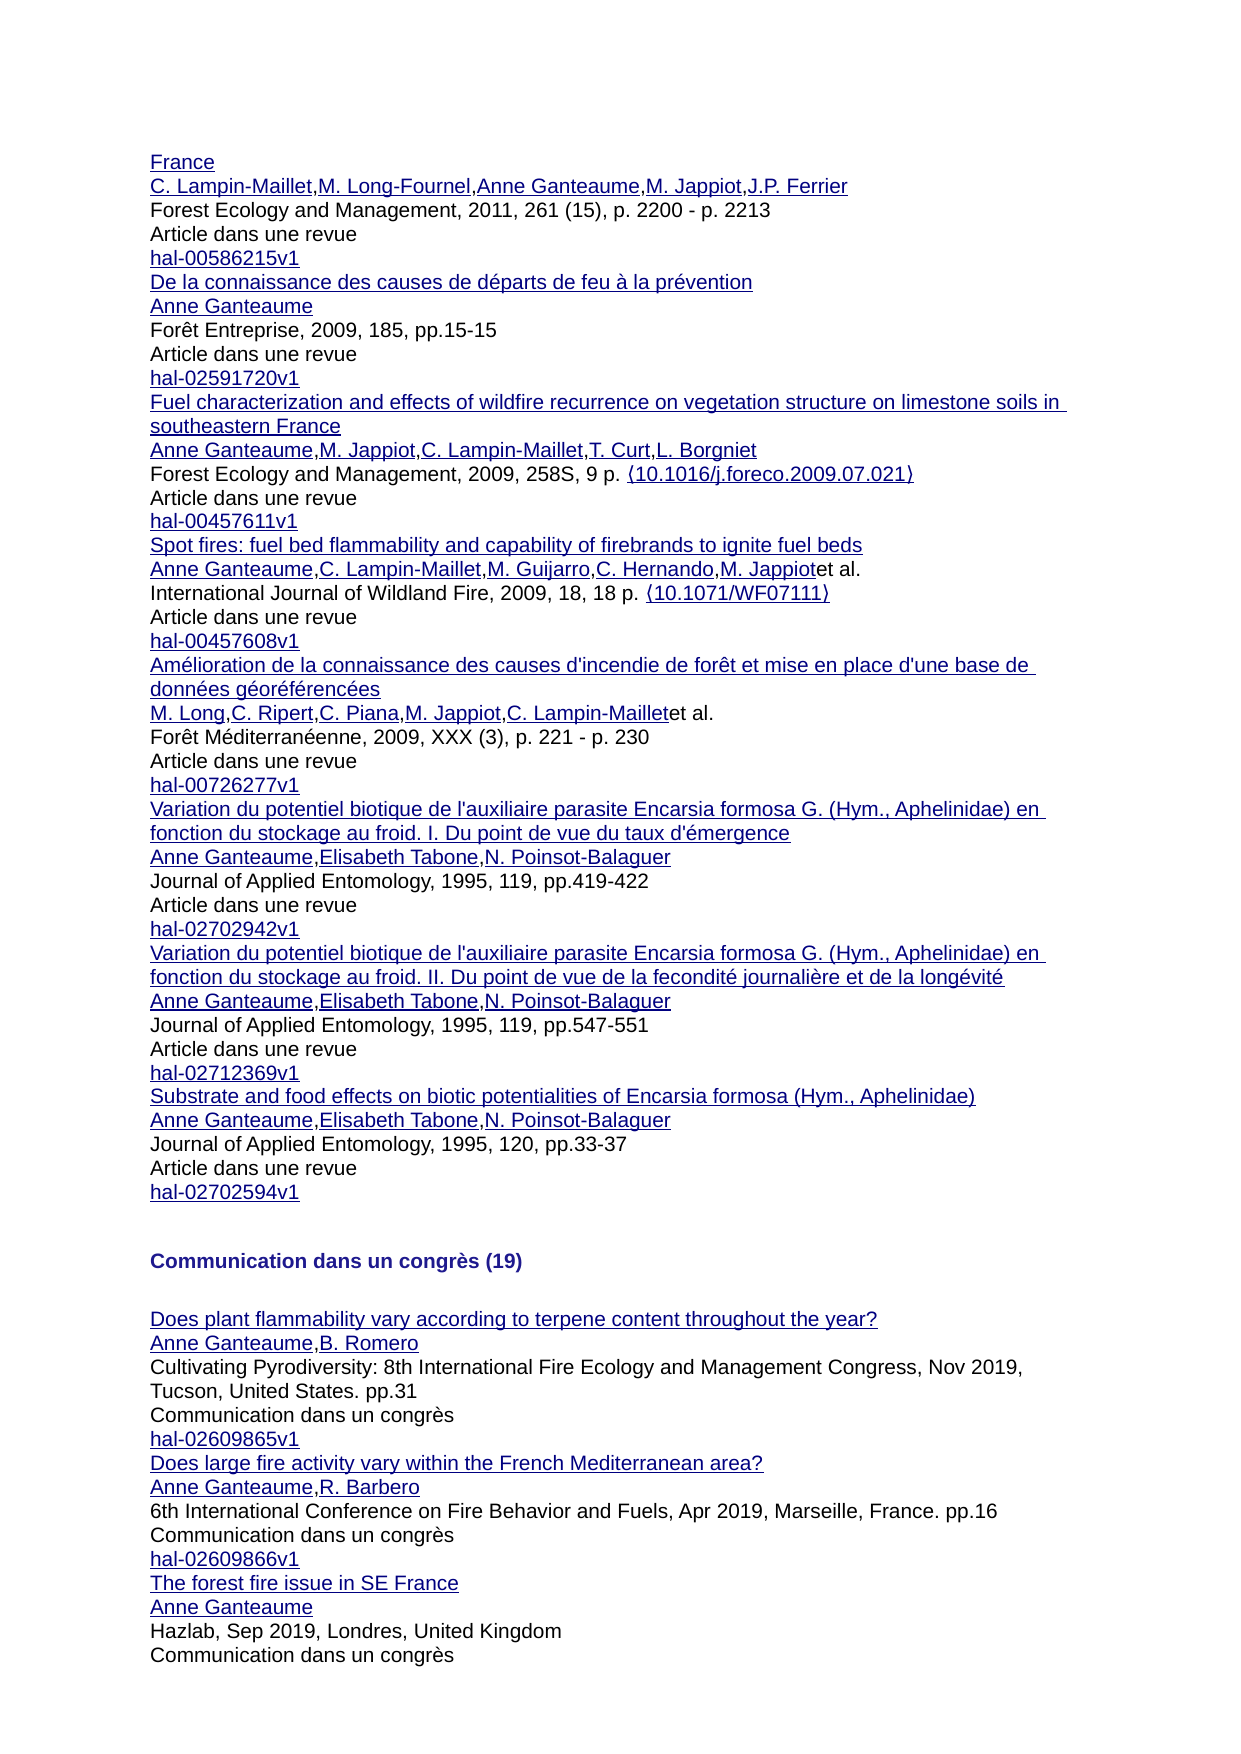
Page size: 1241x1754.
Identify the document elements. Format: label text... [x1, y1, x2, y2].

table_cell Fuel characterization and effects of wildfire recurrence on vegetation structure on limestone soils in southeastern France Anne Ganteaume,M. Jappiot,C. Lampin-Maillet,T. Curt,L. Borgniet Forest Ecology and Management, 2009, 258S, 9 p. ⟨10.1016/j.foreco.2009.07.021⟩ Article dans une revue hal-00457611v1 [150, 390, 1090, 533]
table_cell Variation du potentiel biotique de l'auxiliaire parasite Encarsia formosa G. (Hym., Aphelinidae) en fonction du stockage au froid. I. Du point de vue du taux d'émergence Anne Ganteaume,Elisabeth Tabone,N. Poinsot-Balaguer Journal of Applied Entomology, 1995, 119, pp.419-422 Article dans une revue hal-02702942v1 [150, 797, 1090, 941]
table_cell De la connaissance des causes de départs de feu à la prévention Anne Ganteaume Forêt Entreprise, 2009, 185, pp.15-15 Article dans une revue hal-02591720v1 [150, 270, 1090, 389]
table_cell Spot fires: fuel bed flammability and capability of firebrands to ignite fuel beds Anne Ganteaume,C. Lampin-Maillet,M. Guijarro,C. Hernando,M. Jappiotet al. International Journal of Wildland Fire, 2009, 18, 18 p. ⟨10.1071/WF07111⟩ Article dans une revue hal-00457608v1 [150, 533, 1090, 653]
table_cell Amélioration de la connaissance des causes d'incendie de forêt et mise en place d'une base de données géoréférencées M. Long,C. Ripert,C. Piana,M. Jappiot,C. Lampin-Mailletet al. Forêt Méditerranéenne, 2009, XXX (3), p. 221 - p. 230 Article dans une revue hal-00726277v1 [150, 653, 1090, 797]
table_cell Variation du potentiel biotique de l'auxiliaire parasite Encarsia formosa G. (Hym., Aphelinidae) en fonction du stockage au froid. II. Du point de vue de la fecondité journalière et de la longévité Anne Ganteaume,Elisabeth Tabone,N. Poinsot-Balaguer Journal of Applied Entomology, 1995, 119, pp.547-551 Article dans une revue hal-02712369v1 [150, 941, 1090, 1084]
subtitle Communication dans un congrès (19) [150, 1249, 1090, 1273]
table_cell France C. Lampin-Maillet,M. Long-Fournel,Anne Ganteaume,M. Jappiot,J.P. Ferrier Forest Ecology and Management, 2011, 261 (15), p. 2200 - p. 2213 Article dans une revue hal-00586215v1 [150, 150, 1090, 270]
table_cell The forest fire issue in SE France Anne Ganteaume Hazlab, Sep 2019, Londres, United Kingdom Communication dans un congrès [150, 1571, 1090, 1667]
table_cell Does large fire activity vary within the French Mediterranean area? Anne Ganteaume,R. Barbero 6th International Conference on Fire Behavior and Fuels, Apr 2019, Marseille, France. pp.16 Communication dans un congrès hal-02609866v1 [150, 1451, 1090, 1571]
table_header Does plant flammability vary according to terpene content throughout the year? Anne Ganteaume,B. Romero Cultivating Pyrodiversity: 8th International Fire Ecology and Management Congress, Nov 2019, Tucson, United States. pp.31 Communication dans un congrès hal-02609865v1 [150, 1307, 1090, 1451]
table_cell Substrate and food effects on biotic potentialities of Encarsia formosa (Hym., Aphelinidae) Anne Ganteaume,Elisabeth Tabone,N. Poinsot-Balaguer Journal of Applied Entomology, 1995, 120, pp.33-37 Article dans une revue hal-02702594v1 [150, 1084, 1090, 1204]
